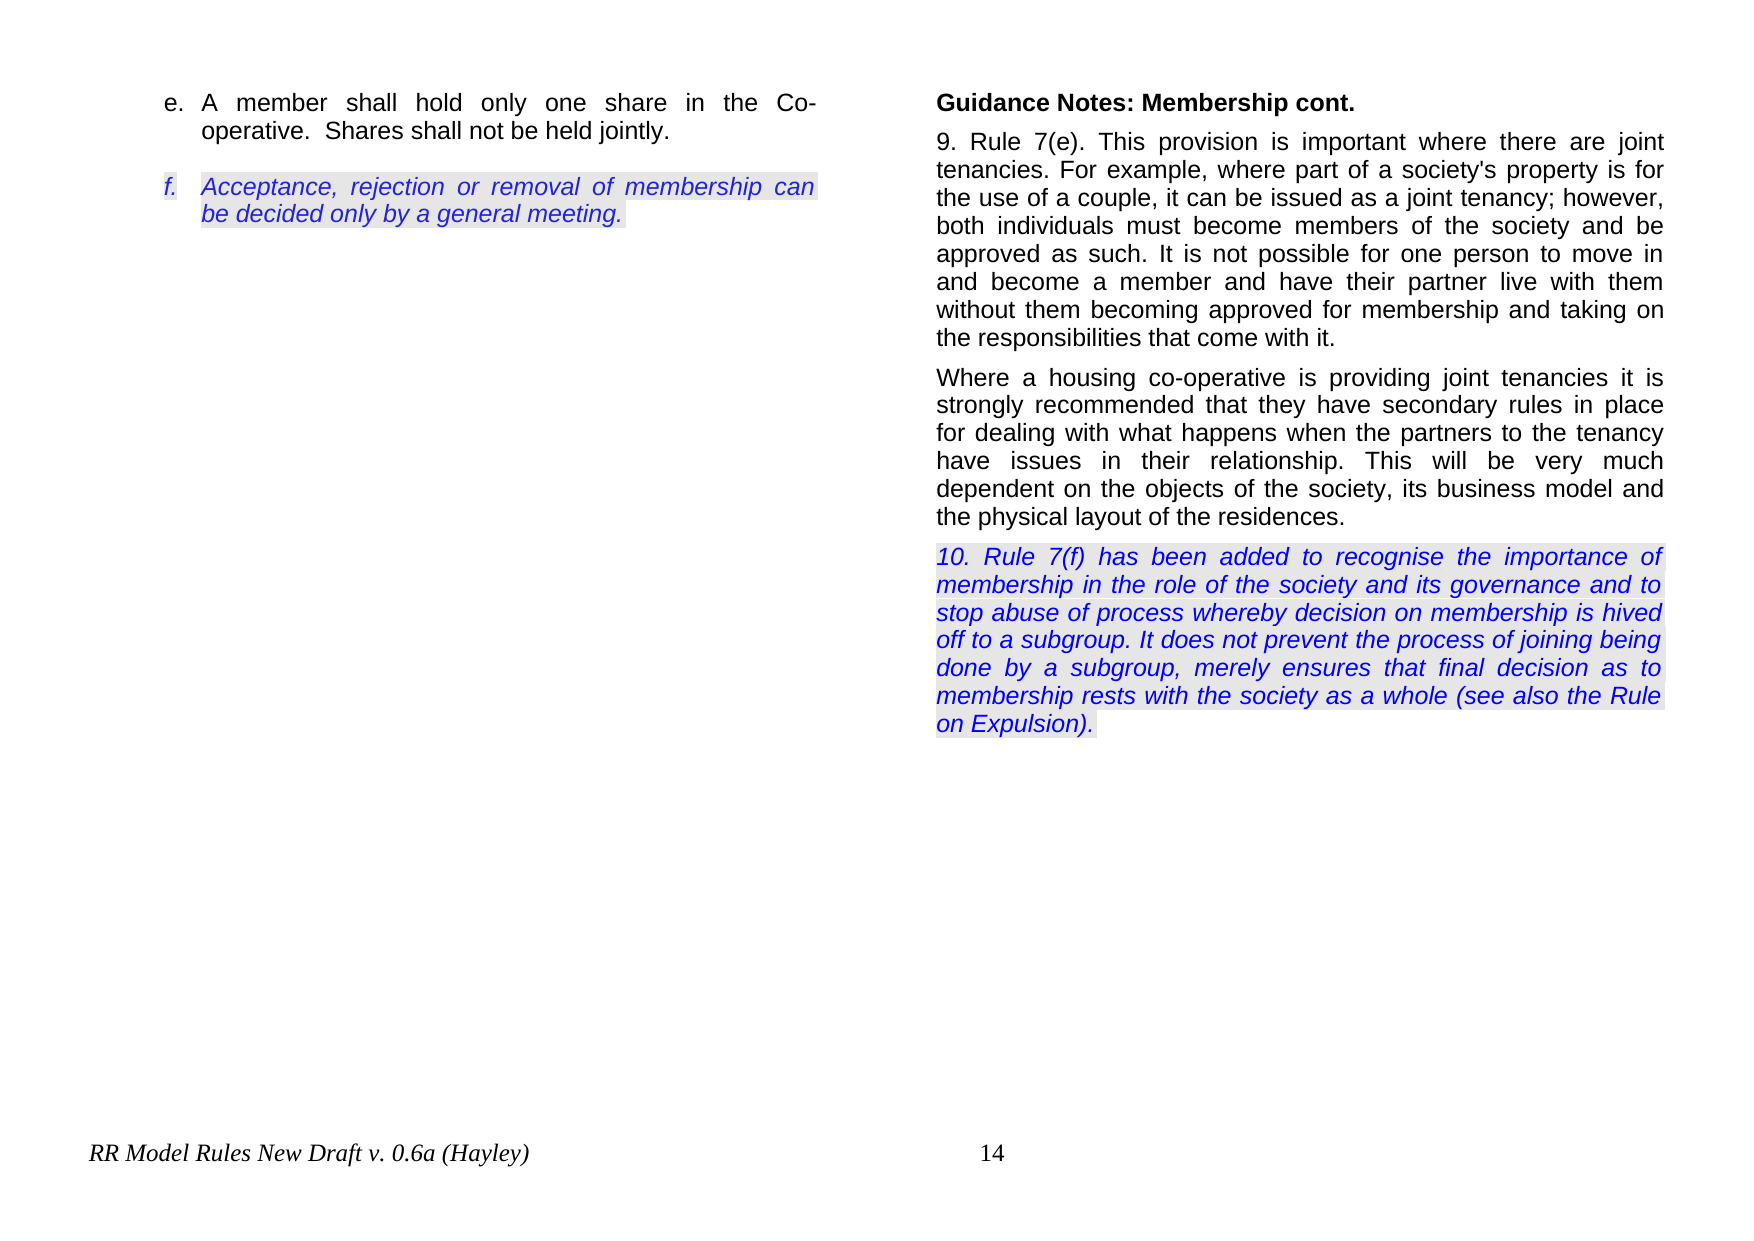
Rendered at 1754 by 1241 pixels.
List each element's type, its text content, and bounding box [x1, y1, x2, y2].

text Guidance Notes: Membership cont. [936, 88, 1665, 116]
list A member shall hold only one share in the Co-operative. Shares shall not be held jointly. [163, 88, 818, 144]
text Where a housing co-operative is providing joint tenancies it is strongly recommended that they have secondary rules in place for dealing with what happens when the partners to the tenancy have issues in their relationship. This will be very much dependent on the objects of the society, its business model and the physical layout of the residences. [936, 363, 1665, 531]
text 9. Rule 7(e). This provision is important where there are joint tenancies. For example, where part of a society's property is for the use of a couple, it can be issued as a joint tenancy; however, both individuals must become members of the society and be approved as such. It is not possible for one person to move in and become a member and have their partner live with them without them becoming approved for membership and taking on the responsibilities that come with it. [936, 128, 1665, 352]
text 10. Rule 7(f) has been added to recognise the importance of membership in the role of the society and its governance and to stop abuse of process whereby decision on membership is hived off to a subgroup. It does not prevent the process of joining being done by a subgroup, merely ensures that final decision as to membership rests with the society as a whole (see also the Rule on Expulsion). [936, 543, 1665, 738]
list Acceptance, rejection or removal of membership can be decided only by a general meeting. [163, 172, 818, 228]
